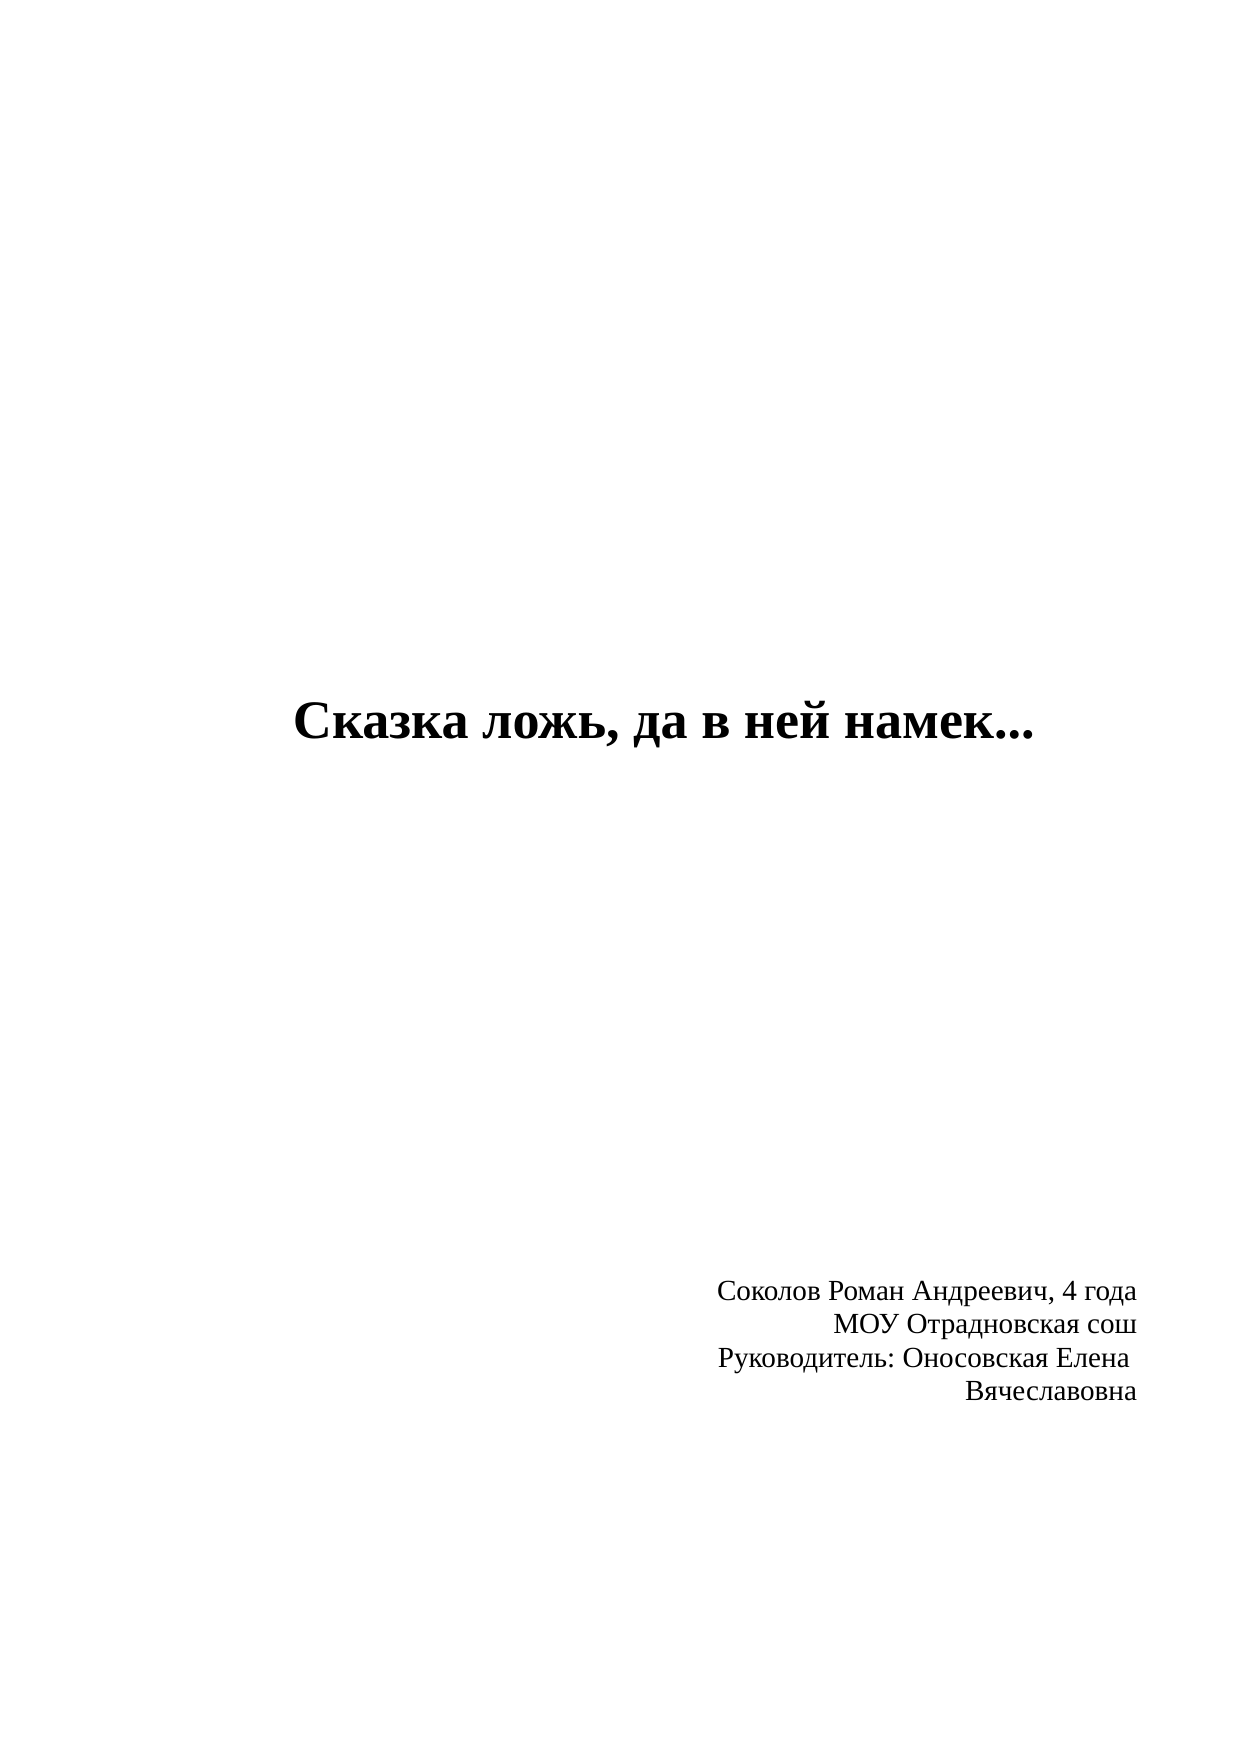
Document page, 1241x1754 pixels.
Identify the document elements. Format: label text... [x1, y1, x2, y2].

text МОУ Отрадновская сош [191, 1306, 1137, 1340]
text Вячеславовна [191, 1373, 1137, 1407]
text Руководитель: Оносовская Елена [191, 1340, 1137, 1373]
text Сказка ложь, да в ней намек... [191, 688, 1137, 751]
text Соколов Роман Андреевич, 4 года [191, 1273, 1137, 1306]
